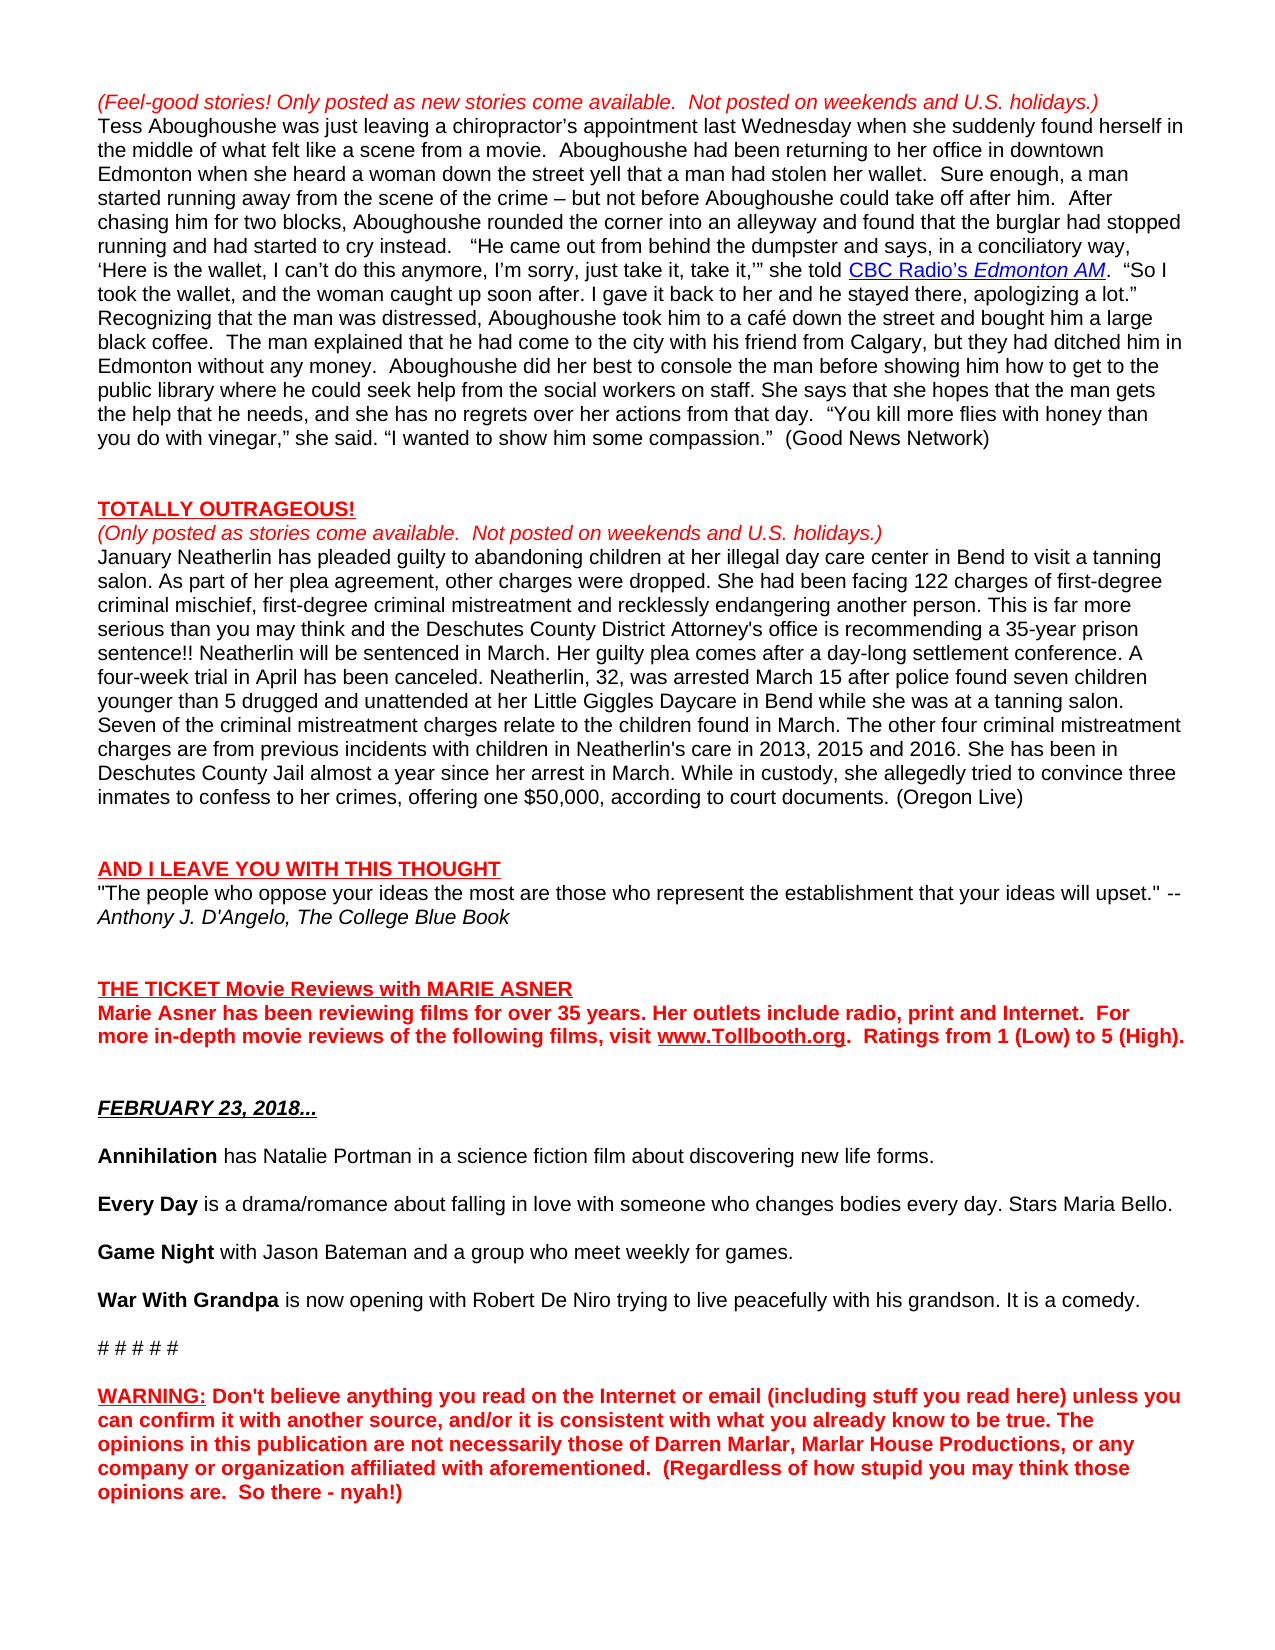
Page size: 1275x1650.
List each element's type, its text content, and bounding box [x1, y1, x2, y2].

subtitle TOTALLY OUTRAGEOUS! [97, 497, 1185, 521]
text WARNING: Don't believe anything you read on the Internet or email (including stuff you read here) unless you can confirm it with another source, and/or it is consistent with what you already know to be true. The opinions in this publication are not necessarily those of Darren Marlar, Marlar House Productions, or any company or organization affiliated with aforementioned. (Regardless of how stupid you may think those opinions are. So there - nyah!) [97, 1384, 1185, 1503]
text FEBRUARY 23, 2018... Annihilation has Natalie Portman in a science fiction film about discovering new life forms. Every Day is a drama/romance about falling in love with someone who changes bodies every day. Stars Maria Bello. Game Night with Jason Bateman and a group who meet weekly for games. War With Grandpa is now opening with Robert De Niro trying to live peacefully with his grandson. It is a comedy. # # # # # [97, 1072, 1185, 1360]
subtitle AND I LEAVE YOU WITH THIS THOUGHT [97, 857, 1185, 881]
text "The people who oppose your ideas the most are those who represent the establishment that your ideas will upset." --Anthony J. D'Angelo, The College Blue Book [97, 881, 1185, 928]
text Marie Asner has been reviewing films for over 35 years. Her outlets include radio, print and Internet. For more in-depth movie reviews of the following films, visit www.Tollbooth.org. Ratings from 1 (Low) to 5 (High). [97, 1000, 1185, 1048]
text THE TICKET Movie Reviews with MARIE ASNER [97, 976, 1185, 1000]
text (Only posted as stories come available. Not posted on weekends and U.S. holidays.) [97, 521, 1185, 545]
subtitle (Feel-good stories! Only posted as new stories come available. Not posted on weekends and U.S. holidays.) [97, 90, 1185, 114]
text January Neatherlin has pleaded guilty to abandoning children at her illegal day care center in Bend to visit a tanning salon. As part of her plea agreement, other charges were dropped. She had been facing 122 charges of first-degree criminal mischief, first-degree criminal mistreatment and recklessly endangering another person. This is far more serious than you may think and the Deschutes County District Attorney's office is recommending a 35-year prison sentence!! Neatherlin will be sentenced in March. Her guilty plea comes after a day-long settlement conference. A four-week trial in April has been canceled. Neatherlin, 32, was arrested March 15 after police found seven children younger than 5 drugged and unattended at her Little Giggles Daycare in Bend while she was at a tanning salon. Seven of the criminal mistreatment charges relate to the children found in March. The other four criminal mistreatment charges are from previous incidents with children in Neatherlin's care in 2013, 2015 and 2016. She has been in Deschutes County Jail almost a year since her arrest in March. While in custody, she allegedly tried to convince three inmates to confess to her crimes, offering one $50,000, according to court documents. (Oregon Live) [97, 545, 1185, 809]
text Tess Aboughoushe was just leaving a chiropractor’s appointment last Wednesday when she suddenly found herself in the middle of what felt like a scene from a movie. Aboughoushe had been returning to her office in downtown Edmonton when she heard a woman down the street yell that a man had stolen her wallet. Sure enough, a man started running away from the scene of the crime – but not before Aboughoushe could take off after him. After chasing him for two blocks, Aboughoushe rounded the corner into an alleyway and found that the burglar had stopped running and had started to cry instead. “He came out from behind the dumpster and says, in a conciliatory way, ‘Here is the wallet, I can’t do this anymore, I’m sorry, just take it, take it,’” she told CBC Radio’s Edmonton AM. “So I took the wallet, and the woman caught up soon after. I gave it back to her and he stayed there, apologizing a lot.” Recognizing that the man was distressed, Aboughoushe took him to a café down the street and bought him a large black coffee. The man explained that he had come to the city with his friend from Calgary, but they had ditched him in Edmonton without any money. Aboughoushe did her best to console the man before showing him how to get to the public library where he could seek help from the social workers on staff. She says that she hopes that the man gets the help that he needs, and she has no regrets over her actions from that day. “You kill more flies with honey than you do with vinegar,” she said. “I wanted to show him some compassion.” (Good News Network) [97, 114, 1185, 449]
